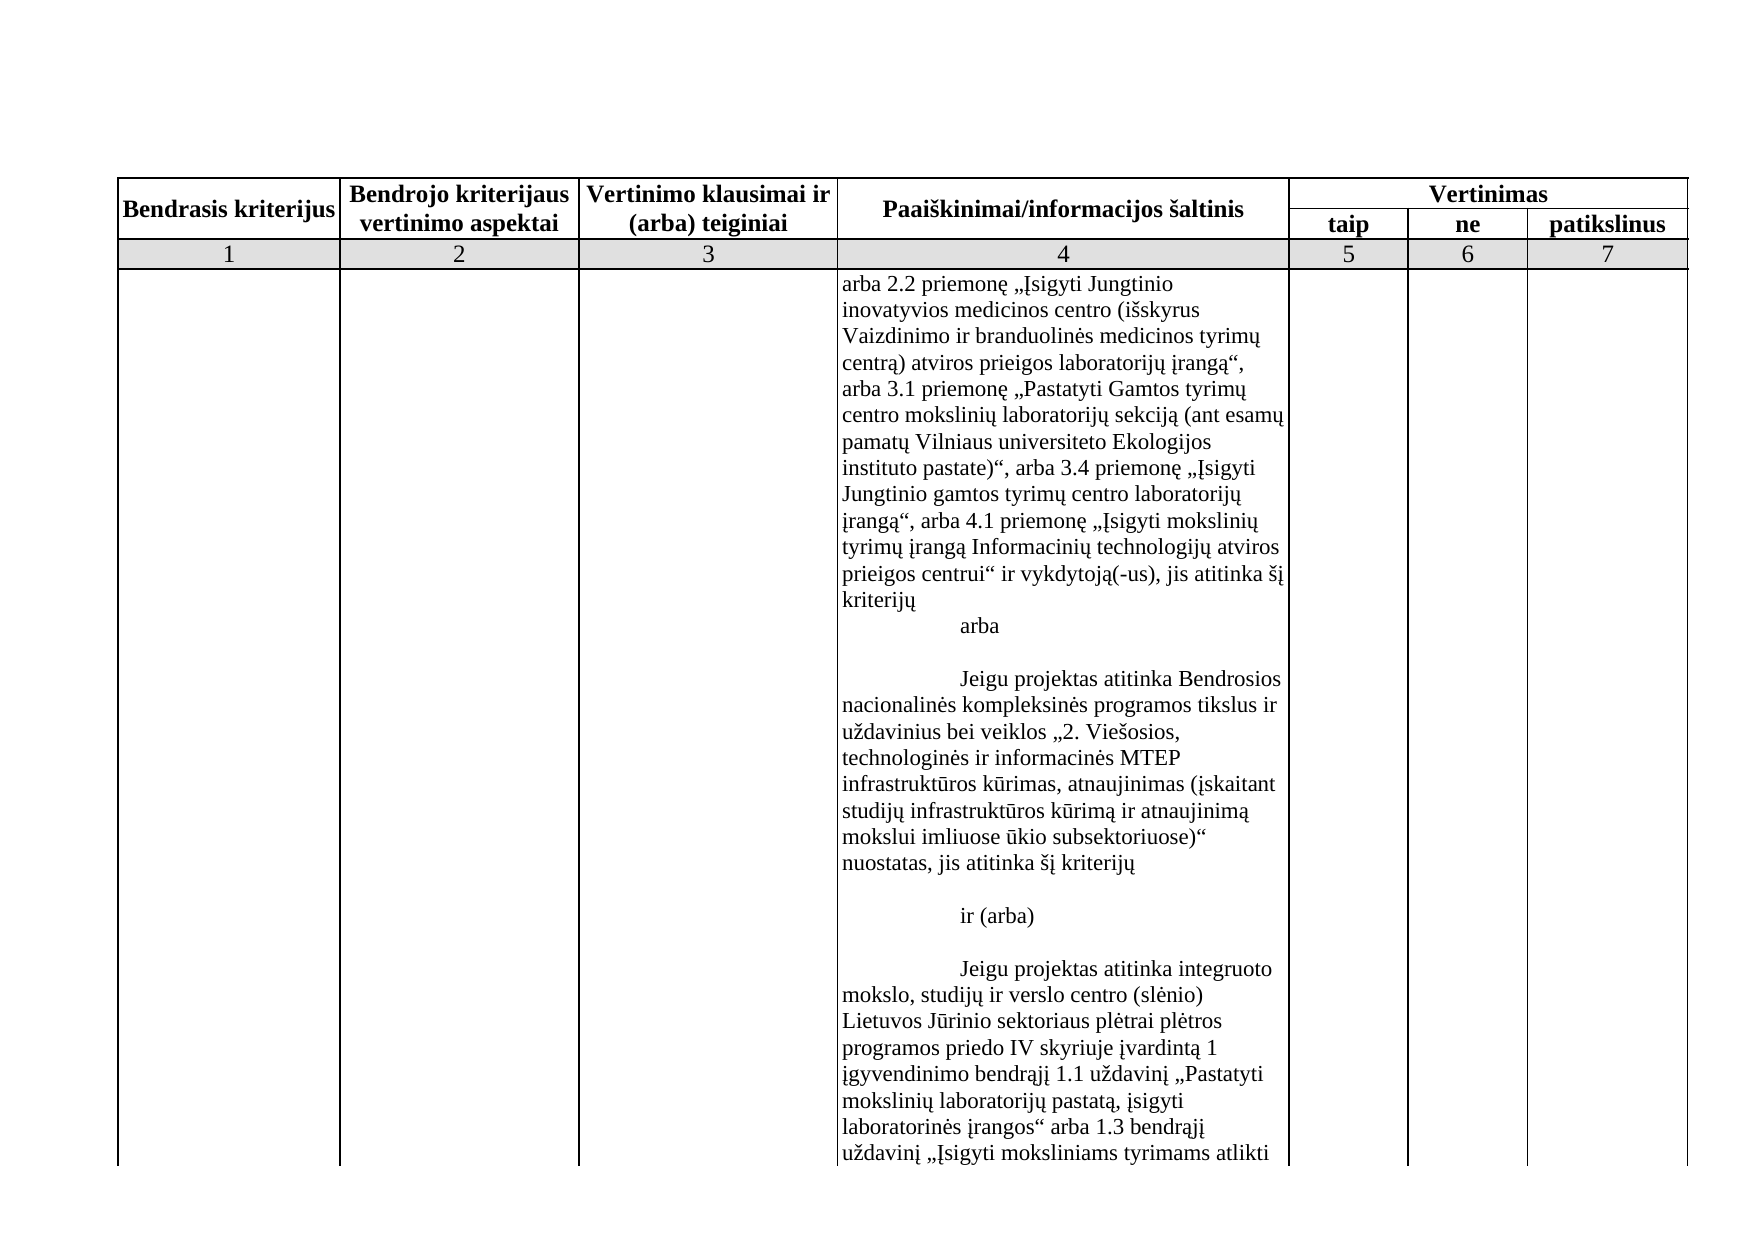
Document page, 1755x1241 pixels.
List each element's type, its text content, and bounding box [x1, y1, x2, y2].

table_cell ne [1409, 209, 1527, 238]
table_cell 3 [580, 240, 837, 268]
table_cell 6 [1409, 240, 1527, 268]
table_header Vertinimas [1290, 179, 1687, 207]
table_header Paaiškinimai/informacijos šaltinis [838, 179, 1288, 238]
table_cell [1290, 270, 1407, 1166]
table_cell 4 [838, 240, 1288, 268]
table_cell 2 [341, 240, 578, 268]
table_header Bendrasis kriterijus [119, 179, 339, 238]
table_cell [1528, 270, 1687, 1166]
table_cell [580, 270, 837, 1166]
table_cell [1409, 270, 1527, 1166]
table_header Bendrojo kriterijaus vertinimo aspektai [341, 179, 578, 238]
table_cell 5 [1290, 240, 1407, 268]
table_cell taip [1290, 209, 1407, 238]
table_cell 7 [1528, 240, 1687, 268]
table_cell arba 2.2 priemonę „Įsigyti Jungtinio inovatyvios medicinos centro (išskyrus Vaizdinimo ir branduolinės medicinos tyrimų centrą) atviros prieigos laboratorijų įrangą“, arba 3.1 priemonę „Pastatyti Gamtos tyrimų centro mokslinių laboratorijų sekciją (ant esamų pamatų Vilniaus universiteto Ekologijos instituto pastate)“, arba 3.4 priemonę „Įsigyti Jungtinio gamtos tyrimų centro laboratorijų įrangą“, arba 4.1 priemonę „Įsigyti mokslinių tyrimų įrangą Informacinių technologijų atviros prieigos centrui“ ir vykdytoją(-us), jis atitinka šį kriterijų arba Jeigu projektas atitinka Bendrosios nacionalinės kompleksinės programos tikslus ir uždavinius bei veiklos „2. Viešosios, technologinės ir informacinės MTEP infrastruktūros kūrimas, atnaujinimas (įskaitant studijų infrastruktūros kūrimą ir atnaujinimą mokslui imliuose ūkio subsektoriuose)“ nuostatas, jis atitinka šį kriterijų ir (arba) Jeigu projektas atitinka integruoto mokslo, studijų ir verslo centro (slėnio) Lietuvos Jūrinio sektoriaus plėtrai plėtros programos priedo IV skyriuje įvardintą 1 įgyvendinimo bendrąjį 1.1 uždavinį „Pastatyti mokslinių laboratorijų pastatą, įsigyti laboratorinės įrangos“ arba 1.3 bendrąjį uždavinį „Įsigyti moksliniams tyrimams atlikti [838, 270, 1288, 1166]
table_cell patikslinus [1528, 209, 1687, 238]
table_cell [119, 270, 339, 1166]
table_cell [341, 270, 578, 1166]
table_cell 1 [119, 240, 339, 268]
table_header Vertinimo klausimai ir (arba) teiginiai [580, 179, 837, 238]
